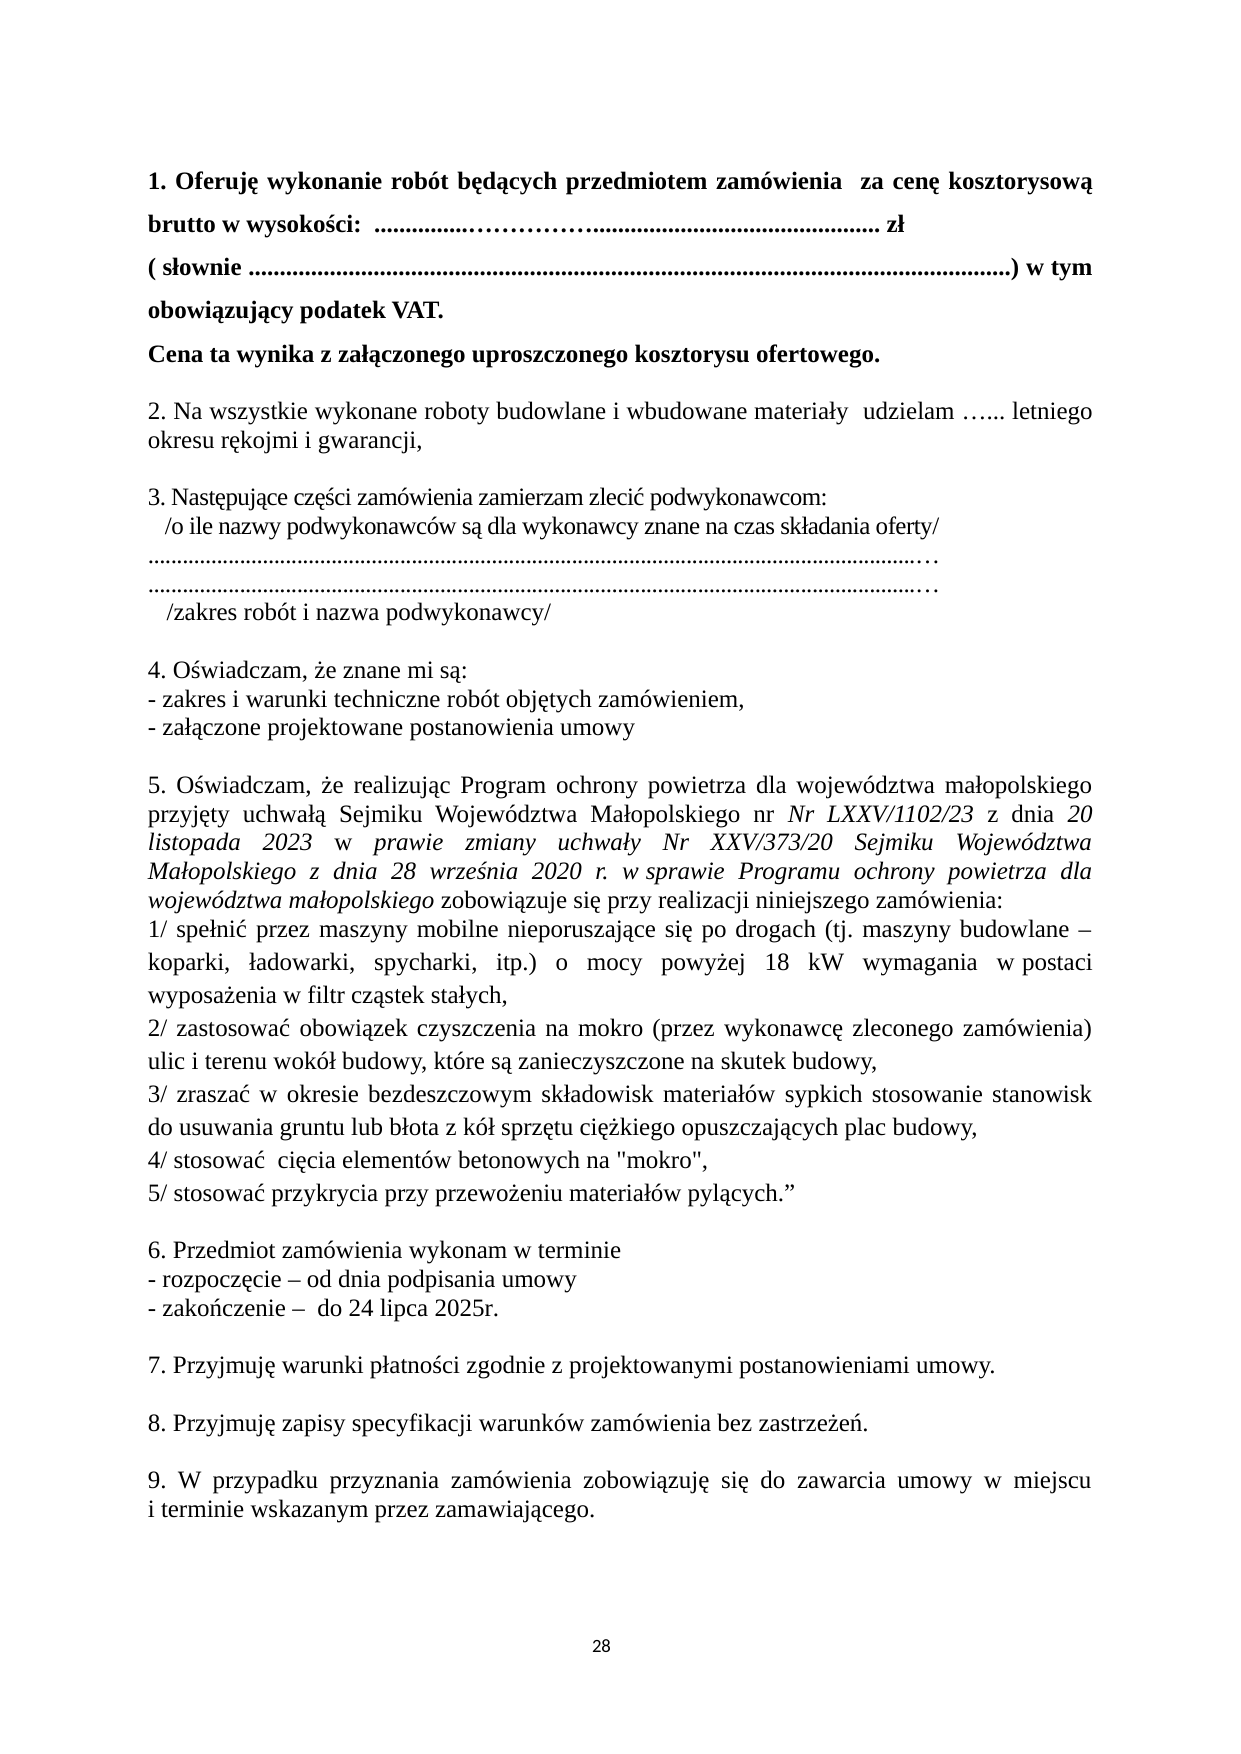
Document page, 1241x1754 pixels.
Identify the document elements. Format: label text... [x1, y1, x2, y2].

text 4. Oświadczam, że znane mi są: [148, 655, 1093, 684]
text /o ile nazwy podwykonawców są dla wykonawcy znane na czas składania oferty/ [148, 511, 1093, 540]
text 3. Następujące części zamówienia zamierzam zlecić podwykonawcom: [148, 482, 1093, 511]
text - zakres i warunki techniczne robót objętych zamówieniem, [148, 684, 1093, 712]
text ......................................................................................................................................… [148, 569, 1093, 597]
text Cena ta wynika z załączonego uproszczonego kosztorysu ofertowego. [148, 339, 1093, 367]
text 1. Oferuję wykonanie robót będących przedmiotem zamówienia za cenę kosztorysową brutto w wysokości: ...............…………….............................................. zł [148, 166, 1093, 238]
text 8. Przyjmuję zapisy specyfikacji warunków zamówienia bez zastrzeżeń. [148, 1408, 1093, 1437]
text 7. Przyjmuję warunki płatności zgodnie z projektowanymi postanowieniami umowy. [148, 1350, 1093, 1379]
text - zakończenie – do 24 lipca 2025r. [148, 1293, 1093, 1322]
text 6. Przedmiot zamówienia wykonam w terminie [148, 1235, 1093, 1264]
text - załączone projektowane postanowienia umowy [148, 712, 1093, 741]
text ......................................................................................................................................… [148, 540, 1093, 569]
text /zakres robót i nazwa podwykonawcy/ [148, 597, 1093, 626]
text 4/ stosować cięcia elementów betonowych na "mokro", [148, 1145, 1093, 1173]
text 5. Oświadczam, że realizując Program ochrony powietrza dla województwa małopolskiego przyjęty uchwałą Sejmiku Województwa Małopolskiego nr Nr LXXV/1102/23 z dnia 20 listopada 2023 w prawie zmiany uchwały Nr XXV/373/20 Sejmiku Województwa Małopolskiego z dnia 28 września 2020 r. w sprawie Programu ochrony powietrza dla województwa małopolskiego zobowiązuje się przy realizacji niniejszego zamówienia: [148, 770, 1093, 914]
text 1/ spełnić przez maszyny mobilne nieporuszające się po drogach (tj. maszyny budowlane – koparki, ładowarki, spycharki, itp.) o mocy powyżej 18 kW wymagania w postaci wyposażenia w filtr cząstek stałych, [148, 914, 1093, 1008]
text 2/ zastosować obowiązek czyszczenia na mokro (przez wykonawcę zleconego zamówienia) ulic i terenu wokół budowy, które są zanieczyszczone na skutek budowy, [148, 1013, 1093, 1074]
text 2. Na wszystkie wykonane roboty budowlane i wbudowane materiały udzielam …... letniego okresu rękojmi i gwarancji, [148, 396, 1093, 454]
text 3/ zraszać w okresie bezdeszczowym składowisk materiałów sypkich stosowanie stanowisk do usuwania gruntu lub błota z kół sprzętu ciężkiego opuszczających plac budowy, [148, 1079, 1093, 1141]
text - rozpoczęcie – od dnia podpisania umowy [148, 1264, 1093, 1293]
text 9. W przypadku przyznania zamówienia zobowiązuję się do zawarcia umowy w miejscu i terminie wskazanym przez zamawiającego. [148, 1465, 1093, 1523]
text ( słownie ..........................................................................................................................) w tym obowiązujący podatek VAT. [148, 252, 1093, 324]
text 5/ stosować przykrycia przy przewożeniu materiałów pylących.” [148, 1178, 1093, 1207]
